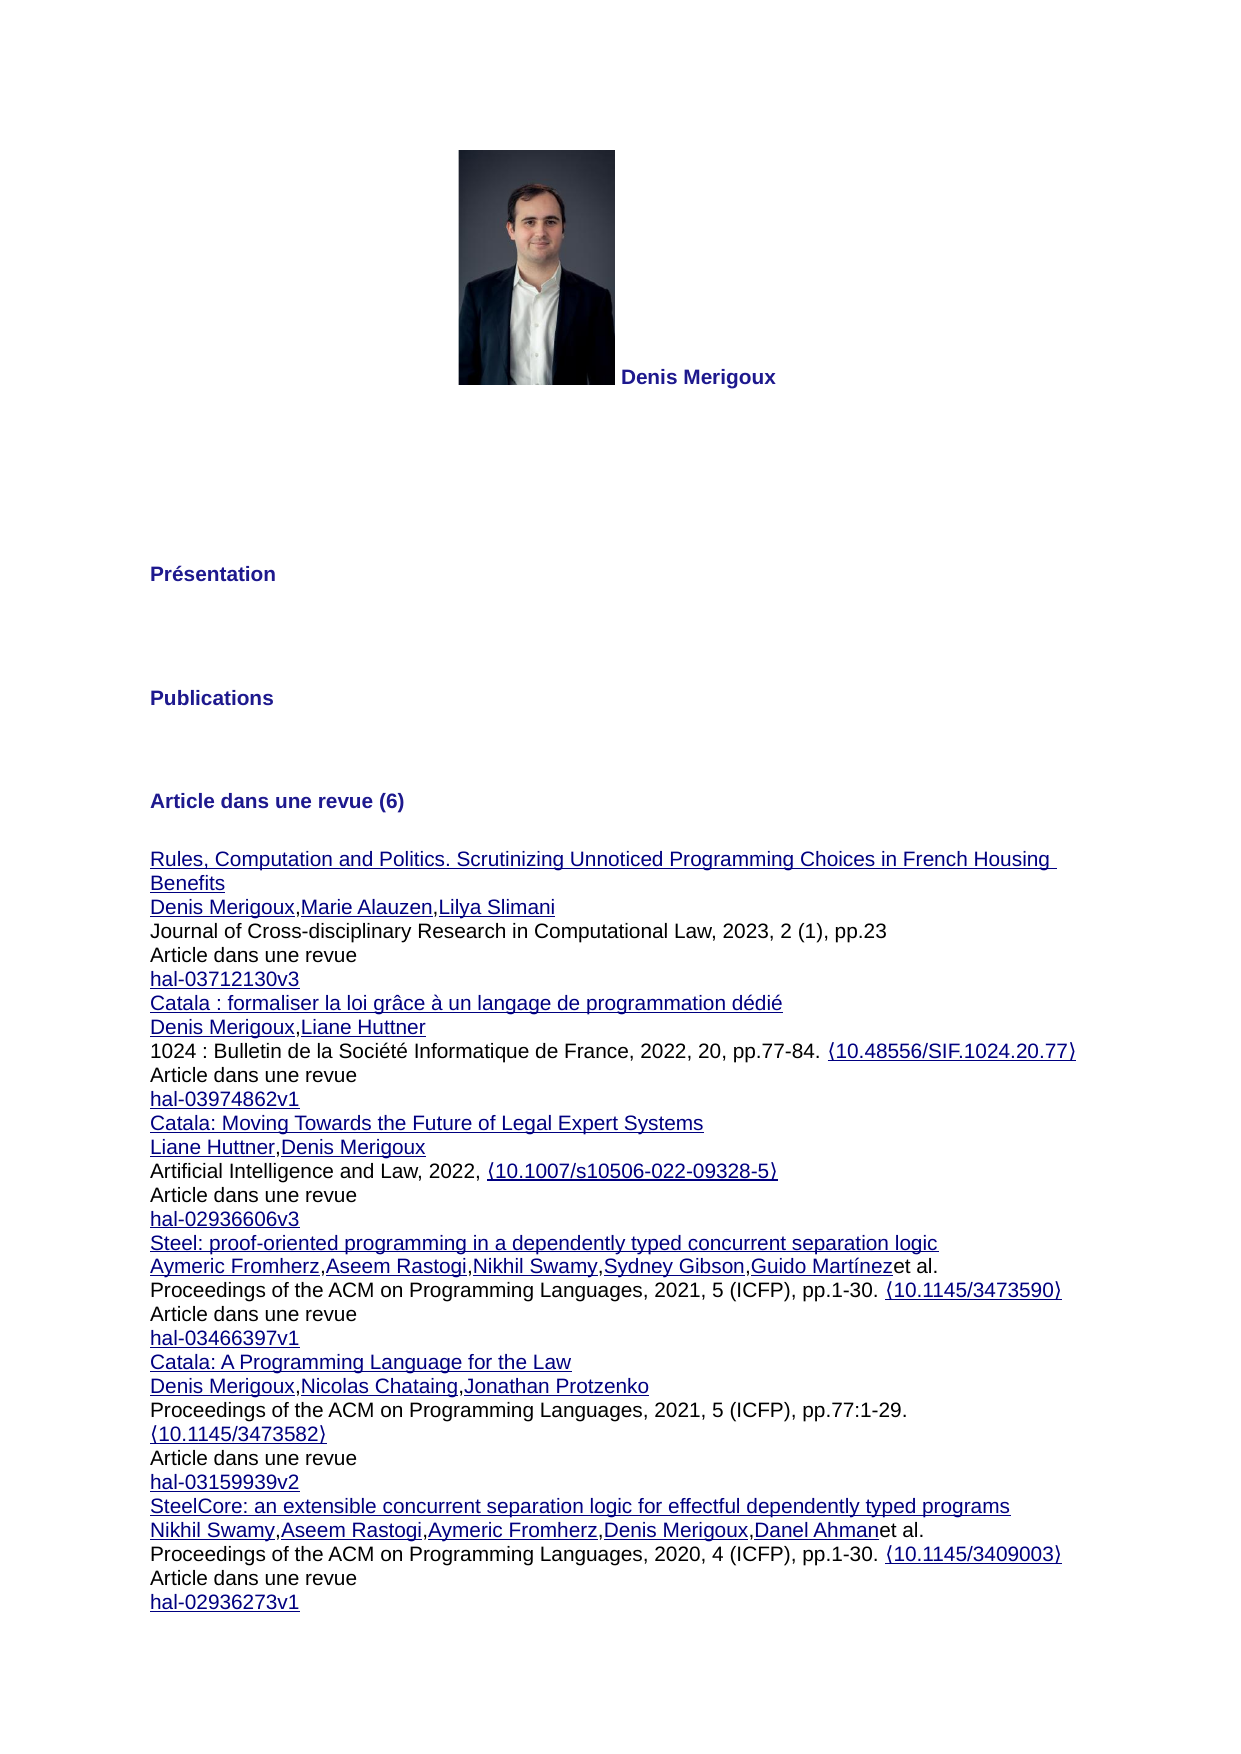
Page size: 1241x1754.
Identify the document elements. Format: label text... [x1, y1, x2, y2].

table_header Rules, Computation and Politics. Scrutinizing Unnoticed Programming Choices in French Housing Benefits Denis Merigoux,Marie Alauzen,Lilya Slimani Journal of Cross-disciplinary Research in Computational Law, 2023, 2 (1), pp.23 Article dans une revue hal-03712130v3 [150, 847, 1090, 991]
table_cell SteelCore: an extensible concurrent separation logic for effectful dependently typed programs Nikhil Swamy,Aseem Rastogi,Aymeric Fromherz,Denis Merigoux,Danel Ahmanet al. Proceedings of the ACM on Programming Languages, 2020, 4 (ICFP), pp.1-30. ⟨10.1145/3409003⟩ Article dans une revue hal-02936273v1 [150, 1494, 1090, 1614]
subtitle Publications [150, 686, 1090, 709]
picture [458, 150, 615, 385]
table_cell Steel: proof-oriented programming in a dependently typed concurrent separation logic Aymeric Fromherz,Aseem Rastogi,Nikhil Swamy,Sydney Gibson,Guido Martínezet al. Proceedings of the ACM on Programming Languages, 2021, 5 (ICFP), pp.1-30. ⟨10.1145/3473590⟩ Article dans une revue hal-03466397v1 [150, 1230, 1090, 1350]
table_cell Catala : formaliser la loi grâce à un langage de programmation dédié Denis Merigoux,Liane Huttner 1024 : Bulletin de la Société Informatique de France, 2022, 20, pp.77-84. ⟨10.48556/SIF.1024.20.77⟩ Article dans une revue hal-03974862v1 [150, 991, 1090, 1111]
subtitle Denis Merigoux [150, 150, 1090, 389]
subtitle Présentation [150, 562, 1090, 586]
subtitle Article dans une revue (6) [150, 789, 1090, 813]
table_cell Catala: A Programming Language for the Law Denis Merigoux,Nicolas Chataing,Jonathan Protzenko Proceedings of the ACM on Programming Languages, 2021, 5 (ICFP), pp.77:1-29. ⟨10.1145/3473582⟩ Article dans une revue hal-03159939v2 [150, 1350, 1090, 1494]
table_cell Catala: Moving Towards the Future of Legal Expert Systems Liane Huttner,Denis Merigoux Artificial Intelligence and Law, 2022, ⟨10.1007/s10506-022-09328-5⟩ Article dans une revue hal-02936606v3 [150, 1111, 1090, 1230]
